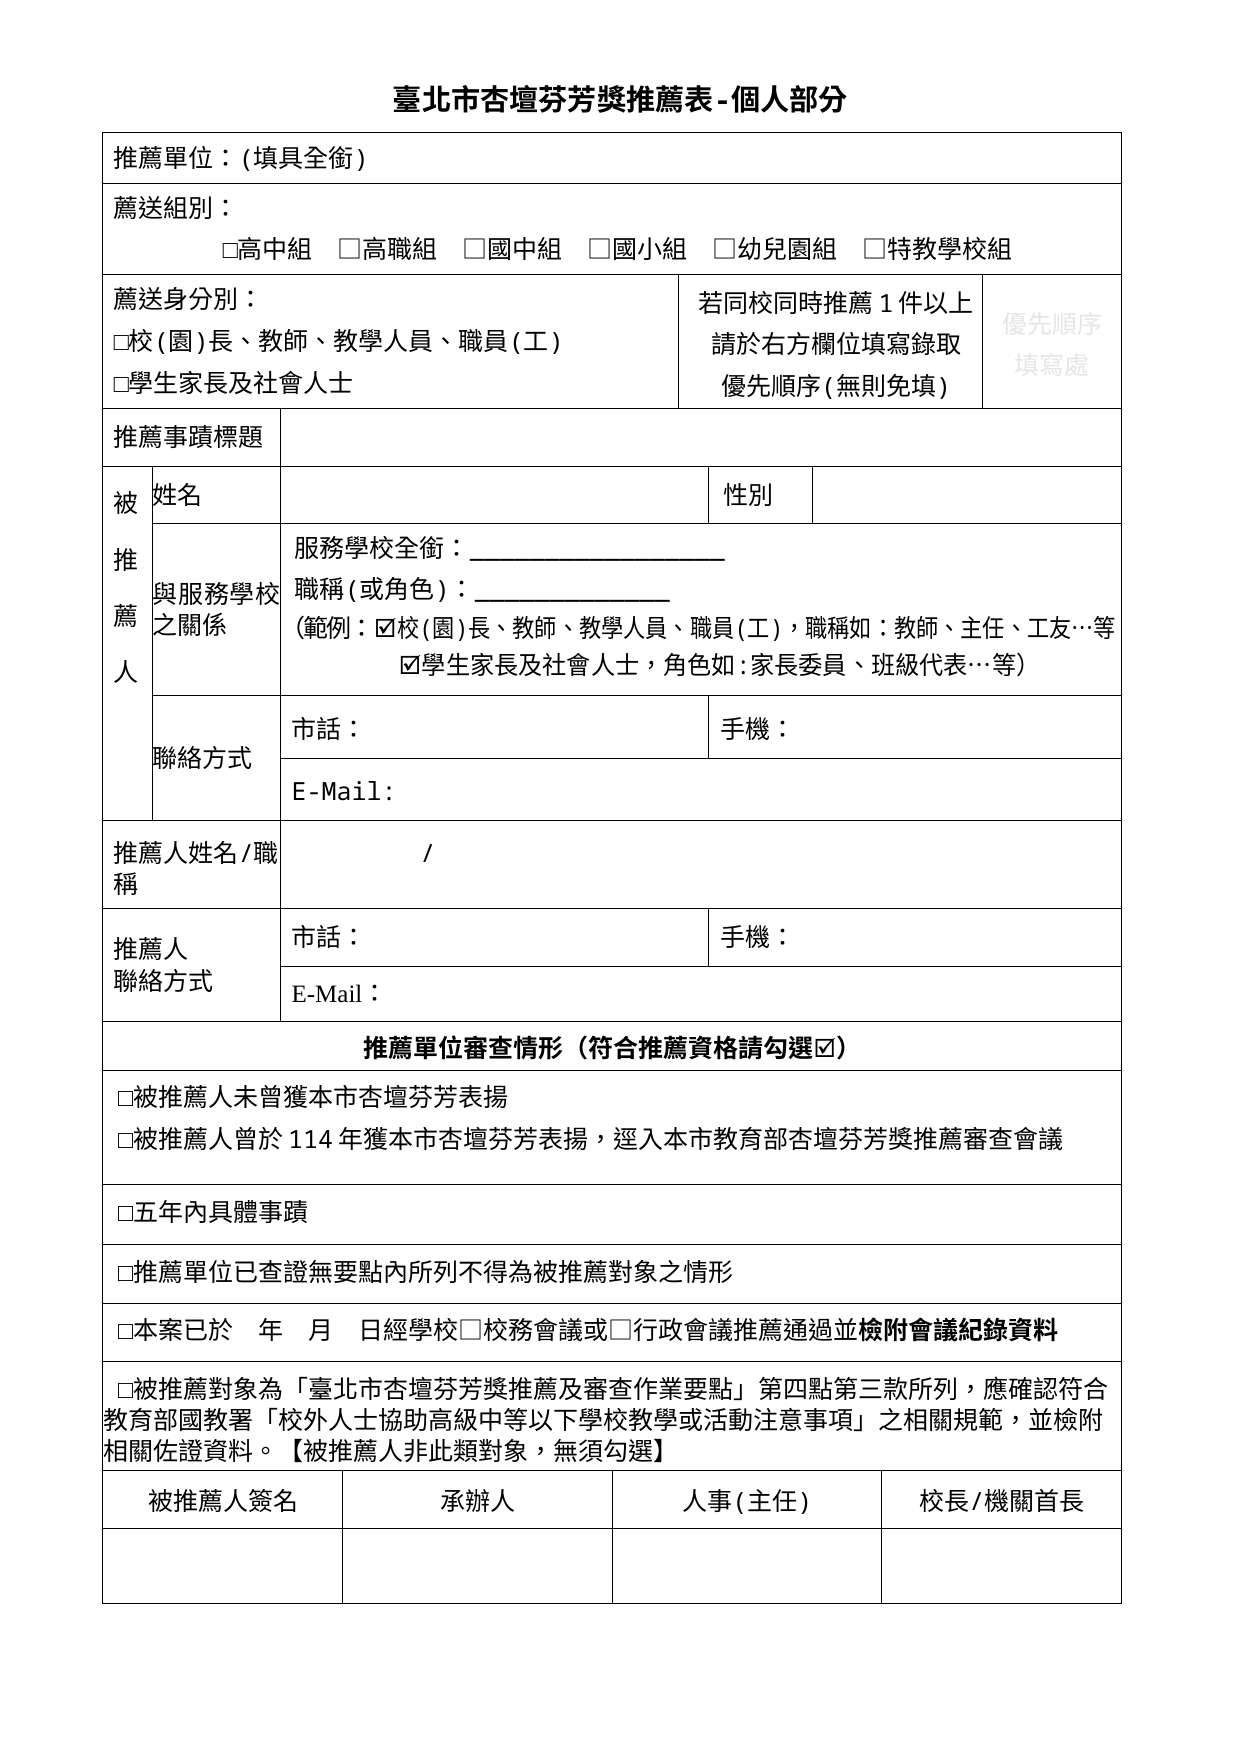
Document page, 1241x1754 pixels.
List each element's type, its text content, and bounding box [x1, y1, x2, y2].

table_cell 推薦單位審查情形（符合推薦資格請勾選） [103, 1022, 1121, 1070]
table_cell □被推薦對象為「臺北市杏壇芬芳獎推薦及審查作業要點」第四點第三款所列，應確認符合教育部國教署「校外人士協助高級中等以下學校教學或活動注意事項」之相關規範，並檢附相關佐證資料。【被推薦人非此類對象，無須勾選】 [103, 1362, 1121, 1469]
table_cell 性別 [709, 467, 812, 523]
table_cell 與服務學校之關係 [153, 524, 280, 695]
table_cell 人事(主任) [613, 1471, 881, 1528]
table_cell 手機： [709, 696, 1121, 758]
table_cell [343, 1529, 612, 1603]
table_header 推薦單位：(填具全銜) [103, 133, 1121, 183]
table_cell □推薦單位已查證無要點內所列不得為被推薦對象之情形 [103, 1245, 1121, 1302]
table_cell E-Mail: [281, 759, 1121, 820]
table_cell 推薦事蹟標題 [103, 409, 280, 466]
table_cell [882, 1529, 1121, 1603]
table_cell [613, 1529, 881, 1603]
text 臺北市杏壇芬芳獎推薦表-個人部分 [118, 77, 1122, 119]
table_cell [813, 467, 1121, 523]
table_cell 若同校同時推薦1件以上 請於右方欄位填寫錄取 優先順序(無則免填) [679, 275, 982, 407]
table_cell 手機： [709, 909, 1121, 966]
table_cell 校長/機關首長 [882, 1471, 1121, 1528]
table_cell 薦送組別： □高中組 □高職組 □國中組 □國小組 □幼兒園組 □特教學校組 [103, 184, 1121, 274]
table_cell □五年內具體事蹟 [103, 1185, 1121, 1244]
table_cell 市話： [281, 696, 708, 758]
table_cell [281, 467, 708, 523]
table_cell E-Mail： [281, 967, 1121, 1021]
table_cell [281, 409, 1121, 466]
table_cell 推薦人 聯絡方式 [103, 909, 280, 1021]
table_cell 優先順序 填寫處 [983, 275, 1121, 407]
table_cell 服務學校全銜：_________________ 職稱(或角色)：_____________ （範例：校(園)長、教師、教學人員、職員(工)，職稱如：教師、主任、工友…等 學生家長及社會人士，角色如:家長委員、班級代表…等） [281, 524, 1121, 695]
table_cell 推薦人姓名/職稱 [103, 821, 280, 908]
table_cell □本案已於 年 月 日經學校□校務會議或□行政會議推薦通過並檢附會議紀錄資料 [103, 1304, 1121, 1361]
table_cell 姓名 [153, 467, 280, 523]
table_cell [103, 1529, 342, 1603]
table_cell 薦送身分別： □校(園)長、教師、教學人員、職員(工) □學生家長及社會人士 [103, 275, 678, 407]
table_cell □被推薦人未曾獲本市杏壇芬芳表揚 □被推薦人曾於114年獲本市杏壇芬芳表揚，逕入本市教育部杏壇芬芳獎推薦審查會議 [103, 1071, 1121, 1184]
table_cell 被推薦人簽名 [103, 1471, 342, 1528]
table_cell 被 推 薦 人 [103, 467, 152, 820]
table_cell 承辦人 [343, 1471, 612, 1528]
table_cell 市話： [281, 909, 708, 966]
table_cell / [281, 821, 1121, 908]
table_cell 聯絡方式 [153, 696, 280, 820]
